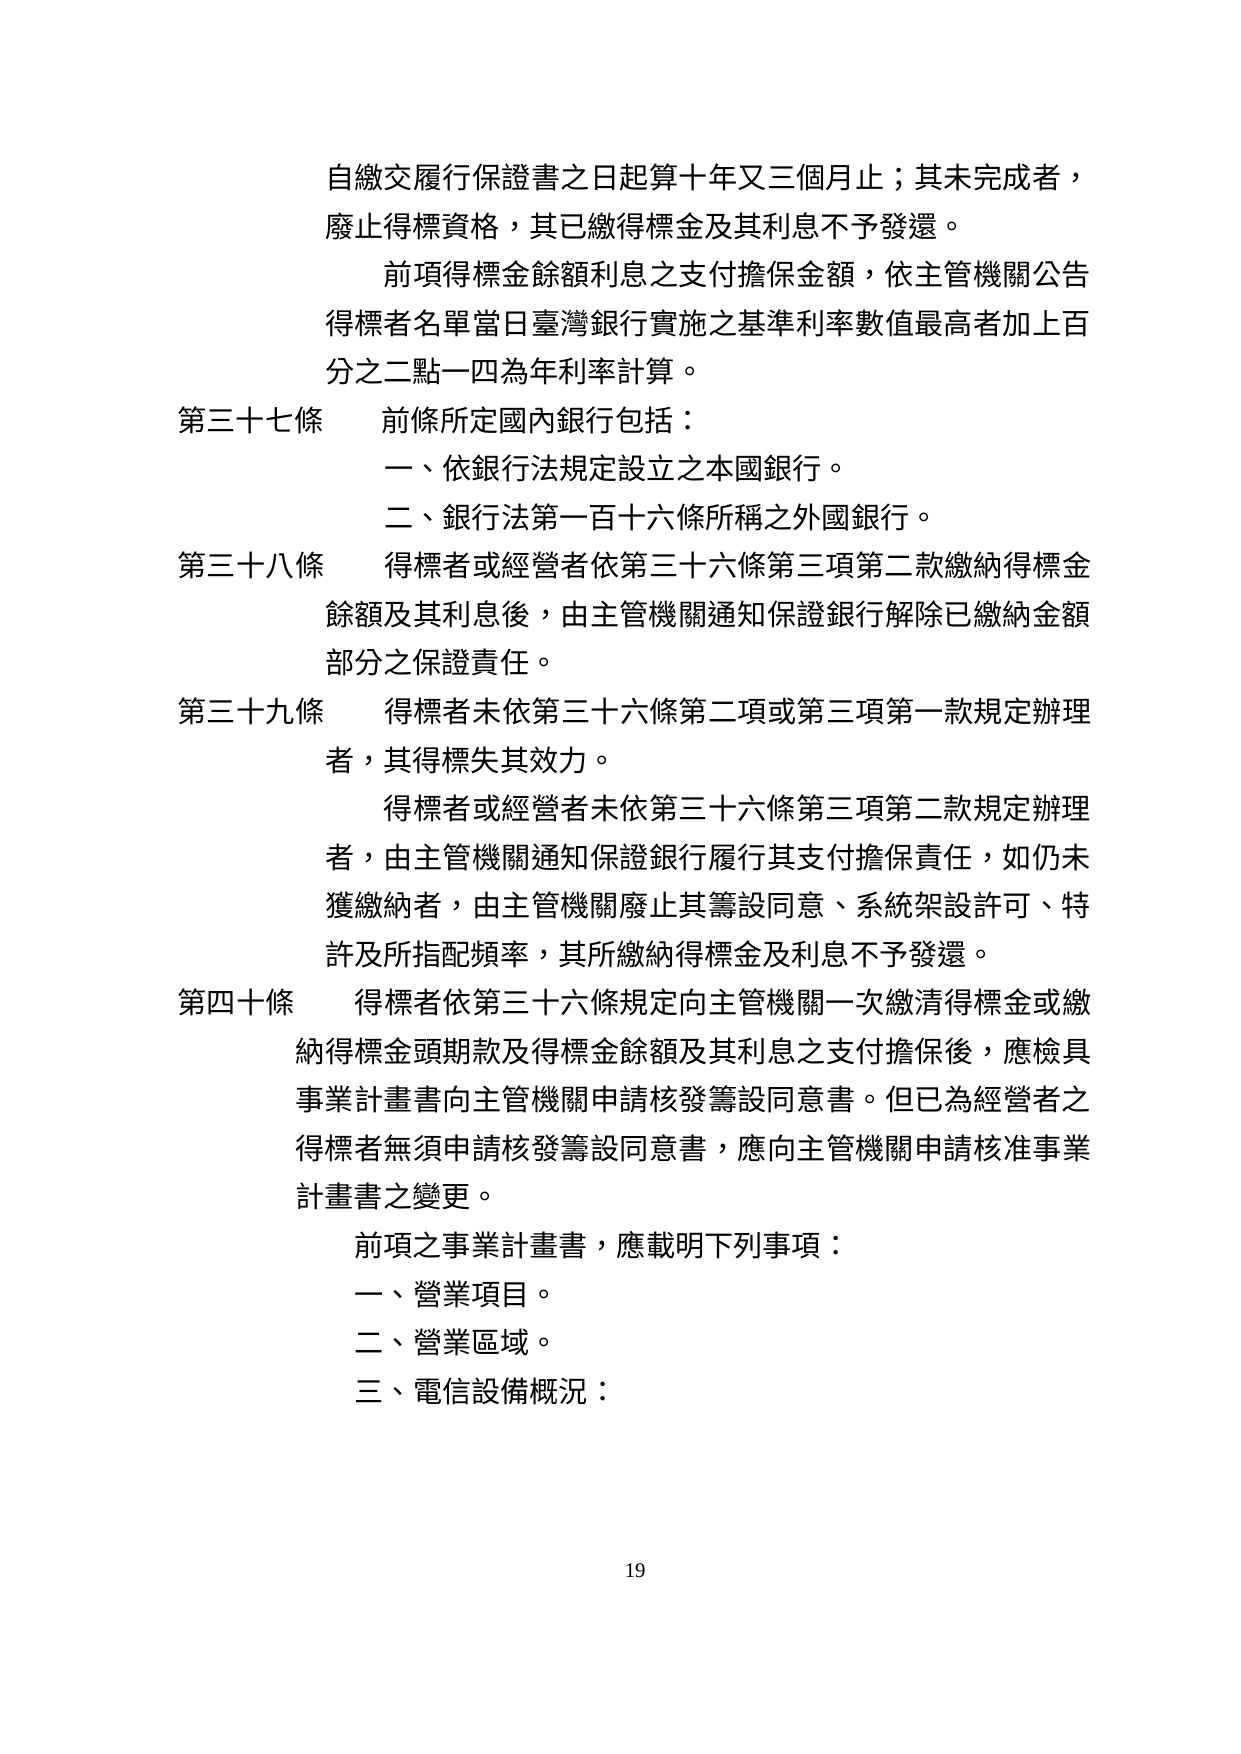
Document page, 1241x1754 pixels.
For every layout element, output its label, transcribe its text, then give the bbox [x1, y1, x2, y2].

text 得標者或經營者未依第三十六條第三項第二款規定辦理者，由主管機關通知保證銀行履行其支付擔保責任，如仍未獲繳納者，由主管機關廢止其籌設同意、系統架設許可、特許及所指配頻率，其所繳納得標金及利息不予發還。 [325, 786, 1092, 974]
text 第三十七條 前條所定國內銀行包括： [177, 397, 1092, 440]
text 第四十條 得標者依第三十六條規定向主管機關一次繳清得標金或繳納得標金頭期款及得標金餘額及其利息之支付擔保後，應檢具事業計畫書向主管機關申請核發籌設同意書。但已為經營者之得標者無須申請核發籌設同意書，應向主管機關申請核准事業計畫書之變更。 [177, 980, 1092, 1216]
text 前項之事業計畫書，應載明下列事項： [295, 1223, 1092, 1265]
text 第三十九條 得標者未依第三十六條第二項或第三項第一款規定辦理者，其得標失其效力。 [177, 689, 1092, 779]
text 一、營業項目。 [354, 1271, 1092, 1313]
text 第三十八條 得標者或經營者依第三十六條第三項第二款繳納得標金餘額及其利息後，由主管機關通知保證銀行解除已繳納金額部分之保證責任。 [177, 543, 1092, 682]
text 一、依銀行法規定設立之本國銀行。 [384, 446, 1092, 488]
text 二、銀行法第一百十六條所稱之外國銀行。 [384, 494, 1092, 537]
text 二、營業區域。 [354, 1320, 1092, 1362]
text 自繳交履行保證書之日起算十年又三個月止；其未完成者，廢止得標資格，其已繳得標金及其利息不予發還。 [325, 155, 1092, 246]
text 三、電信設備概況： [354, 1368, 1092, 1411]
text 前項得標金餘額利息之支付擔保金額，依主管機關公告得標者名單當日臺灣銀行實施之基準利率數值最高者加上百分之二點一四為年利率計算。 [325, 252, 1092, 391]
